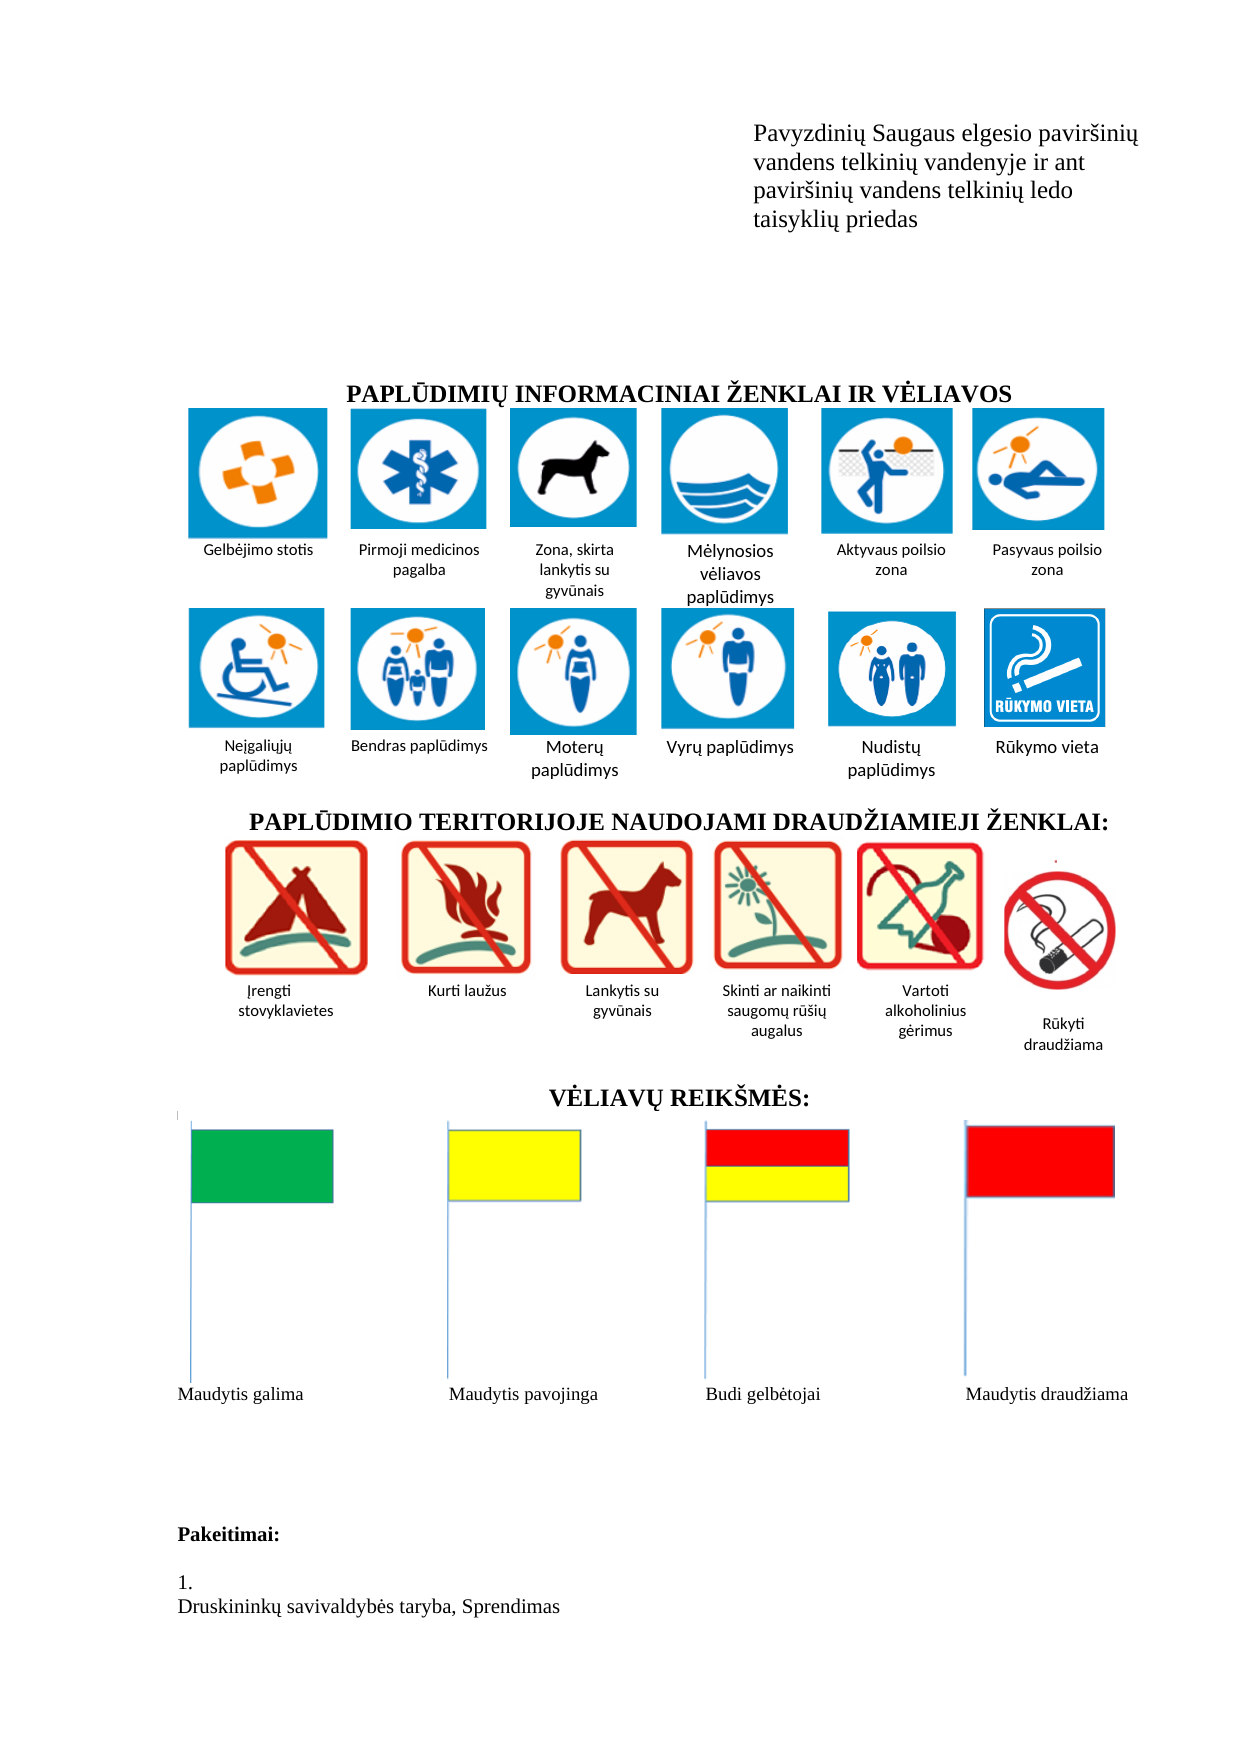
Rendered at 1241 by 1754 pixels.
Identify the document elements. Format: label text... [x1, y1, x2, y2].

table_header [537, 836, 548, 980]
table_header [339, 408, 499, 539]
table_header [213, 836, 386, 980]
table_header [202, 836, 1004, 1054]
text VĖLIAVŲ REIKŠMĖS: [177, 1083, 1181, 1111]
table_cell Rūkymo vieta [972, 735, 1122, 781]
table_cell [810, 608, 972, 735]
text paviršinių vandens telkinių ledo [177, 176, 1181, 204]
table_cell Pasyvaus poilsio zona [972, 539, 1122, 608]
text PAPLŪDIMIŲ INFORMACINIAI ŽENKLAI IR VĖLIAVOS [177, 379, 1181, 408]
table_cell Skinti ar naikinti saugomų rūšių augalus [696, 980, 857, 1041]
table_header [696, 836, 857, 980]
table_cell [972, 608, 1122, 735]
table_cell Bendras paplūdimys [339, 735, 499, 781]
table_cell [650, 608, 810, 735]
table_cell [339, 608, 499, 735]
text 1. [177, 1570, 1181, 1594]
table_cell Pirmoji medicinos pagalba [339, 539, 499, 608]
table_header [650, 408, 810, 539]
text Pavyzdinių Saugaus elgesio paviršinių [177, 118, 1181, 147]
table_header [328, 408, 339, 539]
text taisyklių priedas [177, 204, 1181, 233]
table_header [177, 408, 188, 539]
table_cell Kurti laužus [386, 980, 548, 1041]
table_header [1123, 836, 1147, 1054]
table_cell [637, 608, 650, 735]
text PAPLŪDIMIO TERITORIJOJE NAUDOJAMI DRAUDŽIAMIEJI ŽENKLAI: [177, 807, 1181, 836]
table_header [810, 408, 972, 539]
table_header [548, 836, 696, 980]
table_header [499, 408, 650, 539]
table_cell Moterų paplūdimys [499, 735, 650, 781]
table_header Rūkyti draudžiama [1004, 836, 1122, 1054]
table_header [177, 836, 202, 1054]
table_cell Aktyvaus poilsio zona [810, 539, 972, 608]
table_header [857, 836, 990, 980]
table_header [189, 1404, 851, 1445]
table_cell Vyrų paplūdimys [650, 735, 810, 781]
table_cell Lankytis su gyvūnais [548, 980, 696, 1041]
table_cell [499, 608, 510, 735]
table_cell Vartoti alkoholinius gėrimus [857, 980, 990, 1041]
table_cell Mėlynosios vėliavos paplūdimys [650, 539, 810, 608]
table_header [851, 1404, 874, 1445]
table_cell Nudistų paplūdimys [810, 735, 972, 781]
table_cell Zona, skirta lankytis su gyvūnais [499, 539, 650, 608]
text Druskininkų savivaldybės taryba, Sprendimas [177, 1594, 1181, 1618]
text vandens telkinių vandenyje ir ant [177, 147, 1181, 176]
table_cell [177, 608, 339, 735]
table_header [764, 233, 1192, 351]
text Maudytis galima Maudytis pavojinga Budi gelbėtojai Maudytis draudžiama [177, 1383, 1181, 1404]
table_header [386, 836, 397, 980]
table_cell Neįgaliųjų paplūdimys [177, 735, 339, 781]
text Pakeitimai: [177, 1522, 1181, 1546]
table_header [1158, 1404, 1183, 1445]
table_cell Gelbėjimo stotis [177, 539, 339, 608]
table_header [874, 1404, 1158, 1445]
table_header [972, 408, 1122, 539]
table_cell Įrengti stovyklavietes [213, 980, 386, 1041]
